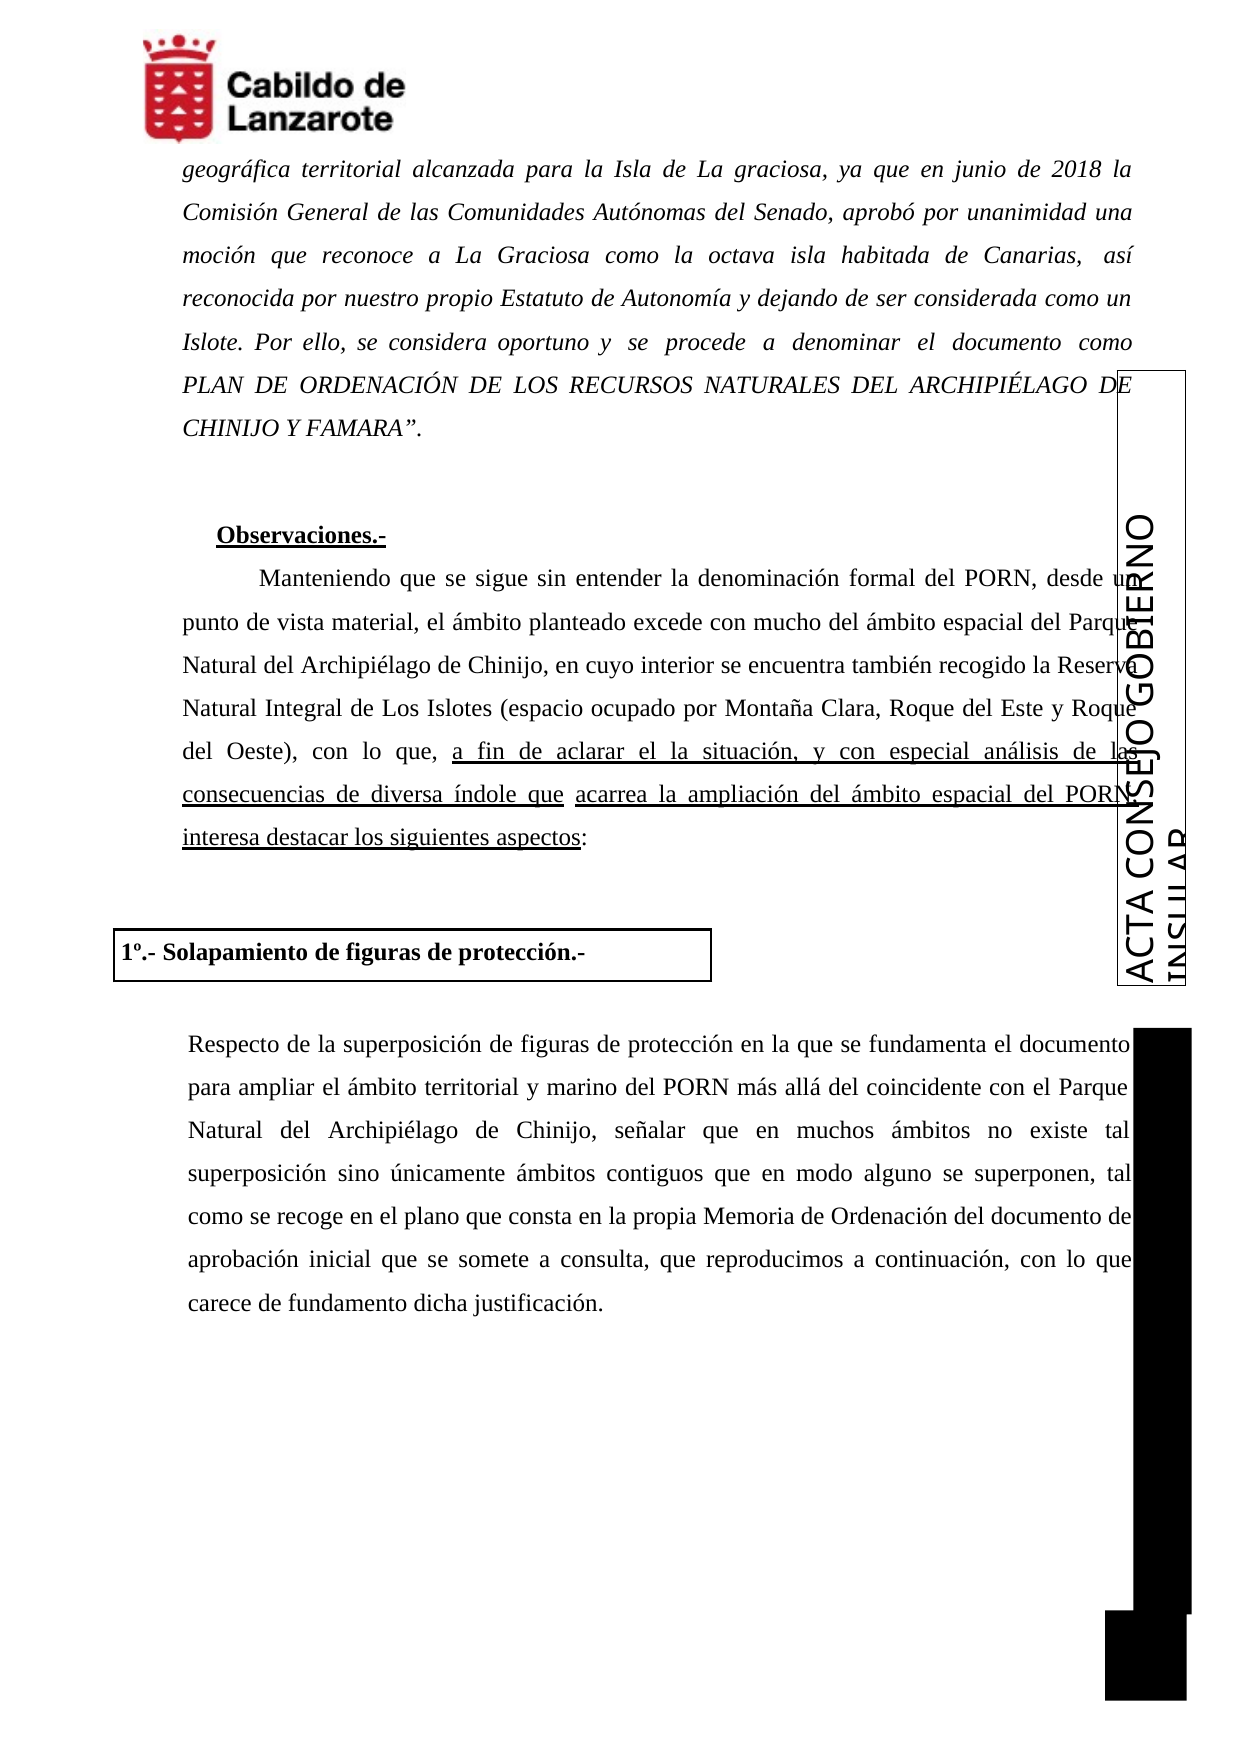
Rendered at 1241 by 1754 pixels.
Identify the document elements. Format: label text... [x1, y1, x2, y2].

text Observaciones.- [216, 520, 1207, 549]
text geográfica territorial alcanzada para la Isla de La graciosa, ya que en junio de 2018 la Comisión General de las Comunidades Autónomas del Senado, aprobó por unanimidad una moción que reconoce a La Graciosa como la octava isla habitada de Canarias, así reconocida por nuestro propio Estatuto de Autonomía y dejando de ser considerada como un Islote. Por ello, se considera oportuno y se procede a denominar el documento como PLAN DE ORDENACIÓN DE LOS RECURSOS NATURALES DEL ARCHIPIÉLAGO DE CHINIJO Y FAMARA”. [182, 154, 1133, 442]
text Respecto de la superposición de figuras de protección en la que se fundamenta el documento para ampliar el ámbito territorial y marino del PORN más allá del coincidente con el Parque [188, 1029, 1132, 1101]
text ACTA CONSEJO GOBIERNO INSULAR [1118, 549, 1183, 985]
text superposición sino únicamente ámbitos contiguos que en modo alguno se superponen, tal como se recoge en el plano que consta en la propia Memoria de Ordenación del documento de aprobación inicial que se somete a consulta, que reproducimos a continuación, con lo que carece de fundamento dicha justificación. [188, 1158, 1133, 1316]
picture [142, 29, 407, 144]
text 1º.- Solapamiento de figuras de protección.- [121, 937, 710, 966]
text Manteniendo que se sigue sin entender la denominación formal del PORN, desde un punto de vista material, el ámbito planteado excede con mucho del ámbito espacial del Parque Natural del Archipiélago de Chinijo, en cuyo interior se encuentra también recogido la Reserva Natural Integral de Los Islotes (espacio ocupado por Montaña Clara, Roque del Este y Roque del Oeste), con lo que, a fin de aclarar el la situación, y con especial análisis de las consecuencias de diversa índole que acarrea la ampliación del ámbito espacial del PORN, interesa destacar los siguientes aspectos: [182, 563, 1138, 851]
text ACTA CONSEJO GOBIERNO INSULAR [1118, 372, 1183, 520]
text Natural del Archipiélago de Chinijo, señalar que en muchos ámbitos no existe tal [188, 1115, 1207, 1144]
